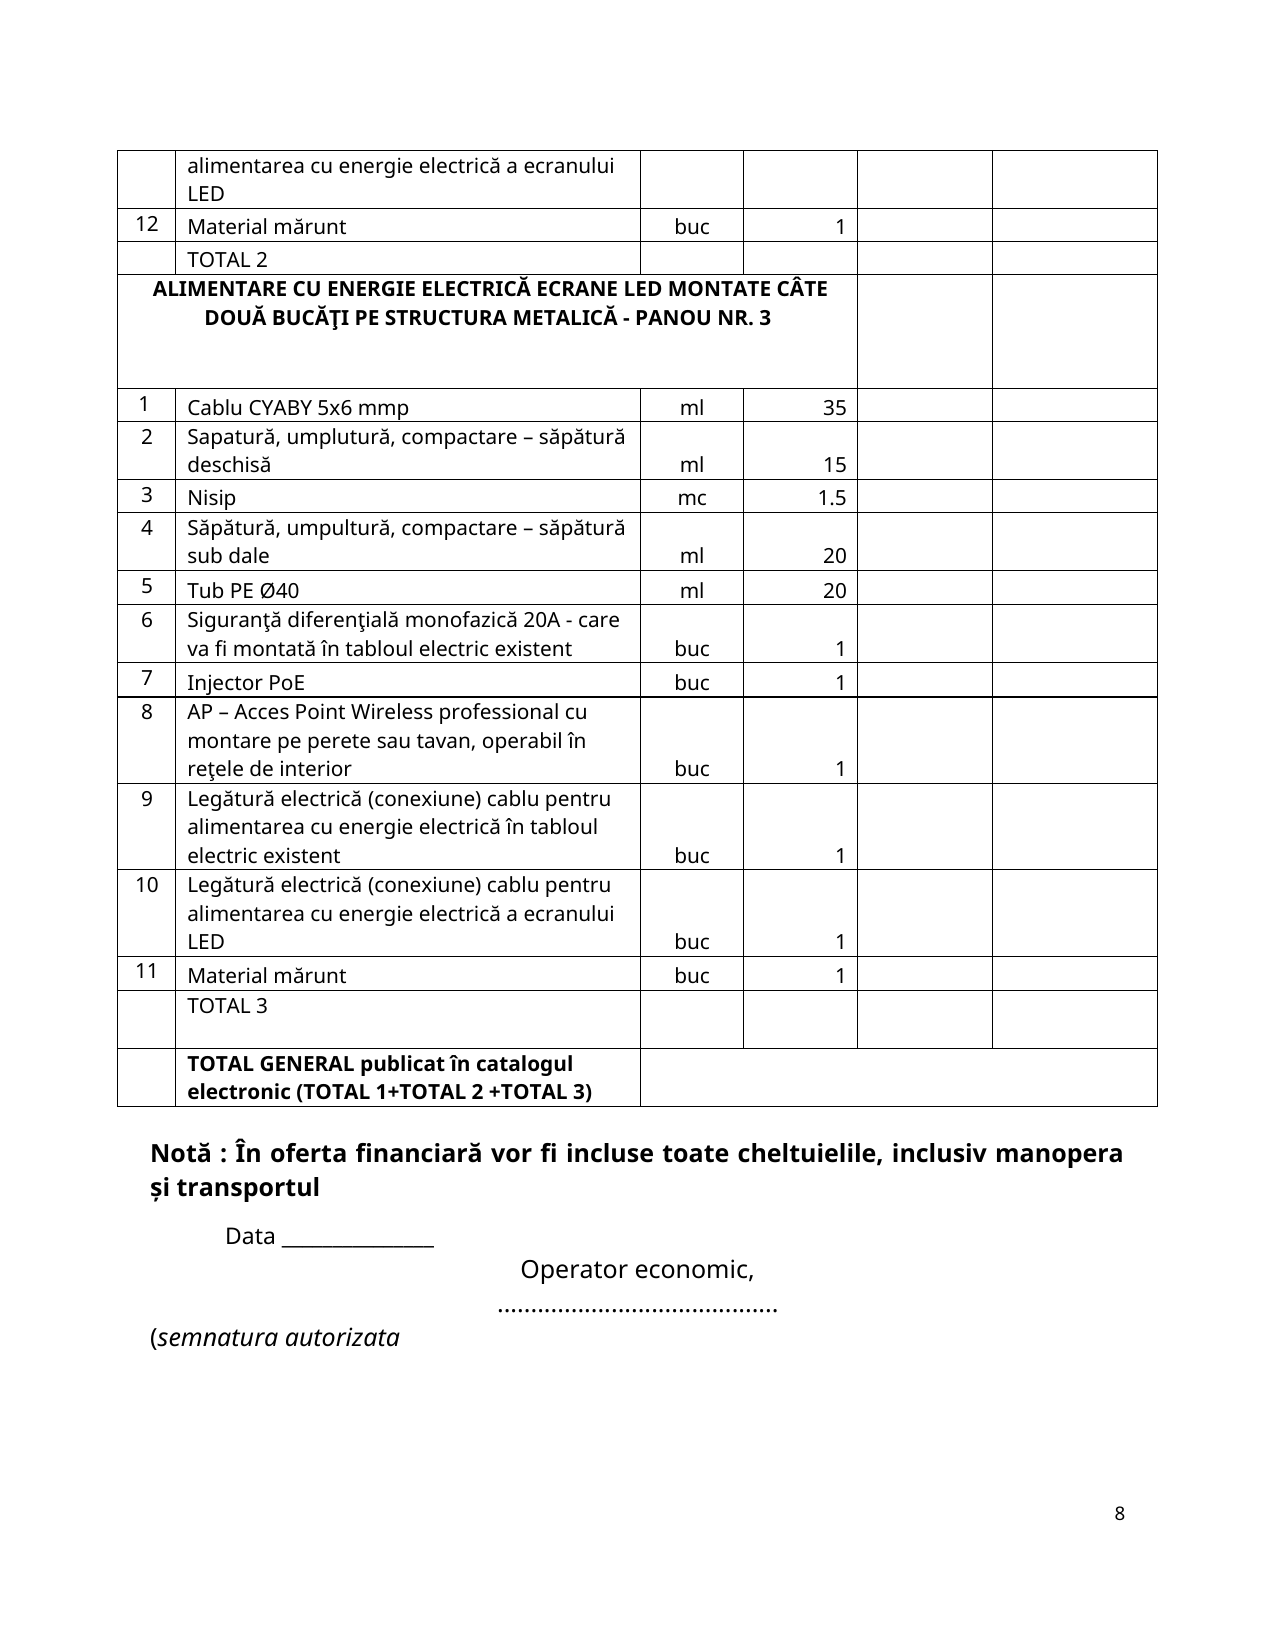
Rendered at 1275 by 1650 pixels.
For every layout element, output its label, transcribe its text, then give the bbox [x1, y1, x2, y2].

table_cell [858, 422, 992, 479]
table_cell 3 [118, 480, 175, 512]
table_cell [858, 663, 992, 696]
table_cell 1 [744, 209, 857, 241]
table_cell Legătură electrică (conexiune) cablu pentru alimentarea cu energie electrică a ecranului LED [176, 870, 640, 956]
table_cell [858, 957, 992, 990]
table_cell ml [641, 422, 743, 479]
table_cell 1 [744, 870, 857, 956]
table_cell 6 [118, 605, 175, 662]
text (semnatura autorizata [150, 1319, 1125, 1353]
table_cell 20 [744, 571, 857, 604]
table_cell Legătură electrică (conexiune) cablu pentru alimentarea cu energie electrică în tabloul electric existent [176, 784, 640, 869]
table_cell [993, 209, 1157, 241]
table_cell Nisip [176, 480, 640, 512]
table_cell [858, 209, 992, 241]
table_cell [993, 663, 1157, 696]
table_cell 9 [118, 784, 175, 869]
table_cell 11 [118, 957, 175, 990]
table_cell ml [641, 389, 743, 421]
table_cell TOTAL 3 [176, 991, 640, 1048]
table_cell [118, 991, 175, 1048]
table_cell 8 [118, 698, 175, 783]
table_cell [858, 698, 992, 783]
table_cell buc [641, 784, 743, 869]
table_cell [993, 991, 1157, 1048]
table_cell 7 [118, 663, 175, 696]
table_cell 1 [744, 957, 857, 990]
table_cell Injector PoE [176, 663, 640, 696]
table_cell [993, 242, 1157, 273]
table_cell 1 [744, 663, 857, 696]
table_cell [858, 991, 992, 1048]
table_cell Sapatură, umplutură, compactare – săpătură deschisă [176, 422, 640, 479]
table_cell buc [641, 209, 743, 241]
table_cell [993, 480, 1157, 512]
table_cell [118, 1049, 175, 1106]
table_cell [993, 513, 1157, 570]
table_cell buc [641, 870, 743, 956]
table_cell [858, 480, 992, 512]
table_cell 10 [118, 870, 175, 956]
table_cell [641, 242, 743, 273]
table_cell Tub PE Ø40 [176, 571, 640, 604]
table_cell [993, 870, 1157, 956]
table_cell 2 [118, 422, 175, 479]
table_cell [858, 275, 992, 388]
table_cell ml [641, 571, 743, 604]
table_cell [744, 242, 857, 273]
text Operator economic, [150, 1251, 1125, 1285]
table_cell buc [641, 957, 743, 990]
table_cell [858, 571, 992, 604]
table_cell [858, 242, 992, 273]
table_cell Săpătură, umpultură, compactare – săpătură sub dale [176, 513, 640, 570]
table_cell ALIMENTARE CU ENERGIE ELECTRICĂ ECRANE LED MONTATE CÂTE DOUĂ BUCĂŢI PE STRUCTURA METALICĂ - PANOU NR. 3 [118, 275, 857, 388]
table_cell [993, 784, 1157, 869]
table_cell 35 [744, 389, 857, 421]
table_cell TOTAL 2 [176, 242, 640, 273]
table_cell [993, 605, 1157, 662]
table_cell 15 [744, 422, 857, 479]
table_cell 20 [744, 513, 857, 570]
table_cell ml [641, 513, 743, 570]
table_cell [993, 698, 1157, 783]
table_cell 1 [744, 605, 857, 662]
table_cell alimentarea cu energie electrică a ecranului LED [176, 151, 640, 208]
table_cell 12 [118, 209, 175, 241]
table_cell [858, 605, 992, 662]
table_cell [993, 957, 1157, 990]
table_cell 5 [118, 571, 175, 604]
text .......................................... [150, 1285, 1125, 1319]
table_cell TOTAL GENERAL publicat în catalogul electronic (TOTAL 1+TOTAL 2 +TOTAL 3) [176, 1049, 640, 1106]
table_cell 1.5 [744, 480, 857, 512]
table_cell [993, 151, 1157, 208]
table_cell [858, 151, 992, 208]
table_cell [641, 1049, 1157, 1106]
table_cell Material mărunt [176, 957, 640, 990]
table_cell [993, 571, 1157, 604]
table_cell [641, 151, 743, 208]
table_cell [858, 870, 992, 956]
table_cell buc [641, 663, 743, 696]
table_cell buc [641, 605, 743, 662]
table_cell [641, 991, 743, 1048]
table_cell [993, 275, 1157, 388]
table_cell 1 [744, 698, 857, 783]
table_cell [993, 389, 1157, 421]
table_cell AP – Acces Point Wireless professional cu montare pe perete sau tavan, operabil în reţele de interior [176, 698, 640, 783]
table_cell [858, 389, 992, 421]
table_cell [118, 151, 175, 208]
table_cell Siguranţă diferenţială monofazică 20A - care va fi montată în tabloul electric existent [176, 605, 640, 662]
table_cell [744, 151, 857, 208]
table_cell Cablu CYABY 5x6 mmp [176, 389, 640, 421]
table_cell 1 [118, 389, 175, 421]
table_cell mc [641, 480, 743, 512]
table_cell [744, 991, 857, 1048]
table_cell 1 [744, 784, 857, 869]
table_cell [858, 513, 992, 570]
table_cell 4 [118, 513, 175, 570]
text Data _______________ [150, 1220, 1125, 1251]
table_cell Material mărunt [176, 209, 640, 241]
table_cell [993, 422, 1157, 479]
table_cell [118, 242, 175, 273]
text Notă : În oferta financiară vor fi incluse toate cheltuielile, inclusiv manopera și transportul [150, 1135, 1125, 1203]
table_cell [858, 784, 992, 869]
table_cell buc [641, 698, 743, 783]
